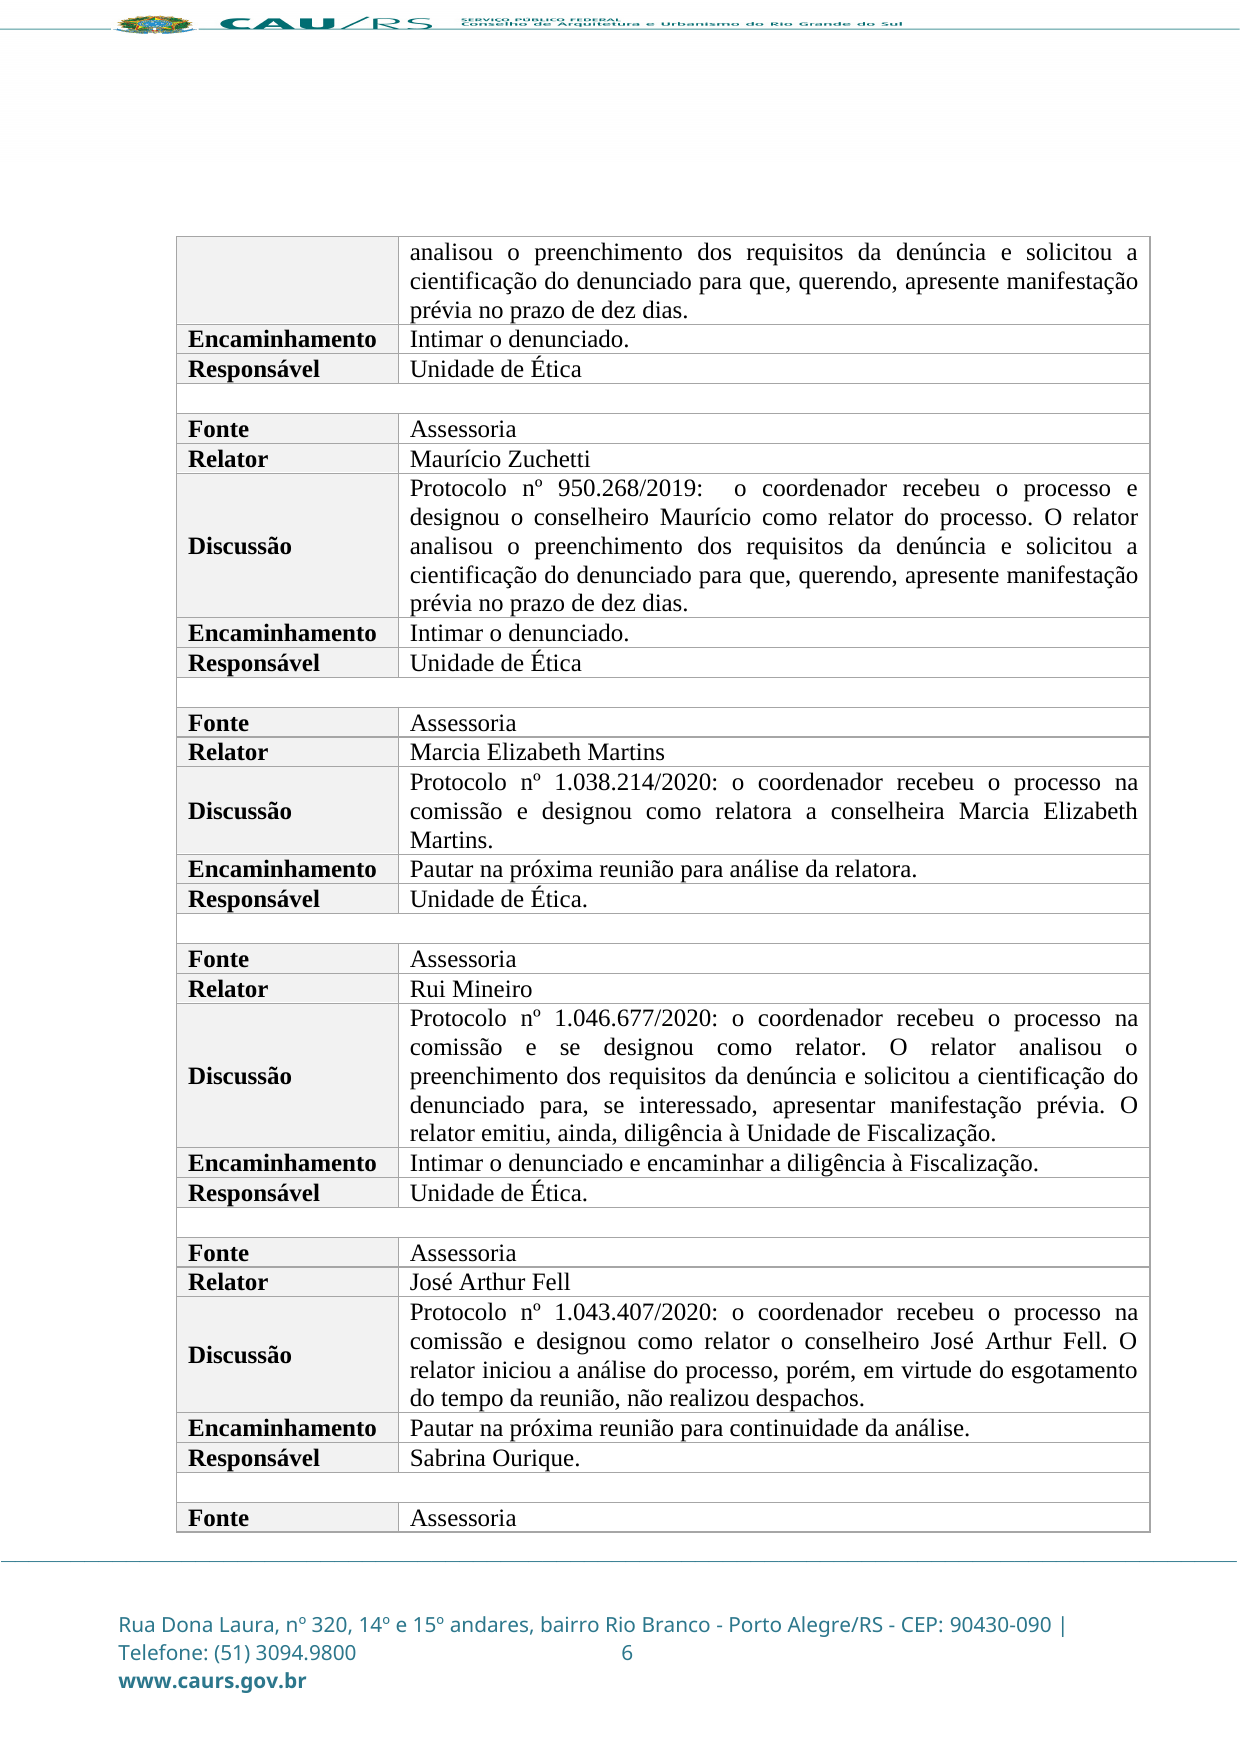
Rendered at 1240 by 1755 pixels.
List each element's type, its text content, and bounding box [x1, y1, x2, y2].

table_cell Relator [177, 1268, 398, 1296]
table_cell [177, 1208, 398, 1237]
table_cell Unidade de Ética. [399, 884, 1149, 913]
table_cell [398, 1473, 1149, 1502]
table_cell Intimar o denunciado. [399, 325, 1149, 353]
table_cell Discussão [177, 474, 398, 617]
table_cell Responsável [177, 354, 398, 383]
table_cell Pautar na próxima reunião para análise da relatora. [399, 855, 1149, 883]
table_cell Fonte [177, 708, 398, 736]
table_cell Responsável [177, 648, 398, 677]
table_cell Responsável [177, 884, 398, 913]
table_cell [177, 237, 398, 323]
table_cell Assessoria [399, 708, 1149, 736]
table_cell Encaminhamento [177, 1413, 398, 1442]
table_cell [398, 678, 1149, 707]
table_cell Unidade de Ética [399, 648, 1149, 677]
table_cell [398, 384, 1149, 413]
table_cell Responsável [177, 1443, 398, 1472]
table_cell Intimar o denunciado e encaminhar a diligência à Fiscalização. [399, 1148, 1149, 1177]
table_cell Maurício Zuchetti [399, 444, 1149, 472]
table_cell Fonte [177, 1238, 398, 1266]
table_cell Discussão [177, 767, 398, 853]
table_cell Responsável [177, 1178, 398, 1207]
table_cell José Arthur Fell [399, 1268, 1149, 1296]
table_cell [177, 678, 398, 707]
table_cell Rui Mineiro [399, 974, 1149, 1002]
table_cell [398, 914, 1149, 943]
table_cell Relator [177, 974, 398, 1002]
table_cell [177, 914, 398, 943]
table_cell Relator [177, 738, 398, 766]
table_cell Fonte [177, 1503, 398, 1531]
table_cell Assessoria [399, 1503, 1149, 1531]
table_cell Unidade de Ética [399, 354, 1149, 383]
table_cell Unidade de Ética. [399, 1178, 1149, 1207]
table_cell Intimar o denunciado. [399, 618, 1149, 647]
table_cell [177, 1473, 398, 1502]
table_cell [398, 1208, 1149, 1237]
table_cell Fonte [177, 944, 398, 973]
table_cell Fonte [177, 414, 398, 443]
table_cell Protocolo nº 1.038.214/2020: o coordenador recebeu o processo na comissão e designou como relatora a conselheira Marcia Elizabeth Martins. [399, 767, 1149, 853]
table_cell Assessoria [399, 1238, 1149, 1266]
table_cell Discussão [177, 1297, 398, 1412]
table_cell Encaminhamento [177, 1148, 398, 1177]
table_cell [177, 384, 398, 413]
table_cell Discussão [177, 1004, 398, 1147]
table_cell Sabrina Ourique. [399, 1443, 1149, 1472]
table_cell Encaminhamento [177, 325, 398, 353]
table_cell Pautar na próxima reunião para continuidade da análise. [399, 1413, 1149, 1442]
table_cell Encaminhamento [177, 618, 398, 647]
table_cell Protocolo nº 1.046.677/2020: o coordenador recebeu o processo na comissão e se designou como relator. O relator analisou o preenchimento dos requisitos da denúncia e solicitou a cientificação do denunciado para, se interessado, apresentar manifestação prévia. O relator emitiu, ainda, diligência à Unidade de Fiscalização. [399, 1004, 1149, 1147]
table_cell Marcia Elizabeth Martins [399, 738, 1149, 766]
table_cell analisou o preenchimento dos requisitos da denúncia e solicitou a cientificação do denunciado para que, querendo, apresente manifestação prévia no prazo de dez dias. [399, 237, 1149, 323]
table_cell Encaminhamento [177, 855, 398, 883]
table_cell Relator [177, 444, 398, 472]
table_cell Protocolo nº 950.268/2019: o coordenador recebeu o processo e designou o conselheiro Maurício como relator do processo. O relator analisou o preenchimento dos requisitos da denúncia e solicitou a cientificação do denunciado para que, querendo, apresente manifestação prévia no prazo de dez dias. [399, 474, 1149, 617]
table_cell Assessoria [399, 944, 1149, 973]
table_cell Assessoria [399, 414, 1149, 443]
table_cell Protocolo nº 1.043.407/2020: o coordenador recebeu o processo na comissão e designou como relator o conselheiro José Arthur Fell. O relator iniciou a análise do processo, porém, em virtude do esgotamento do tempo da reunião, não realizou despachos. [399, 1297, 1149, 1412]
